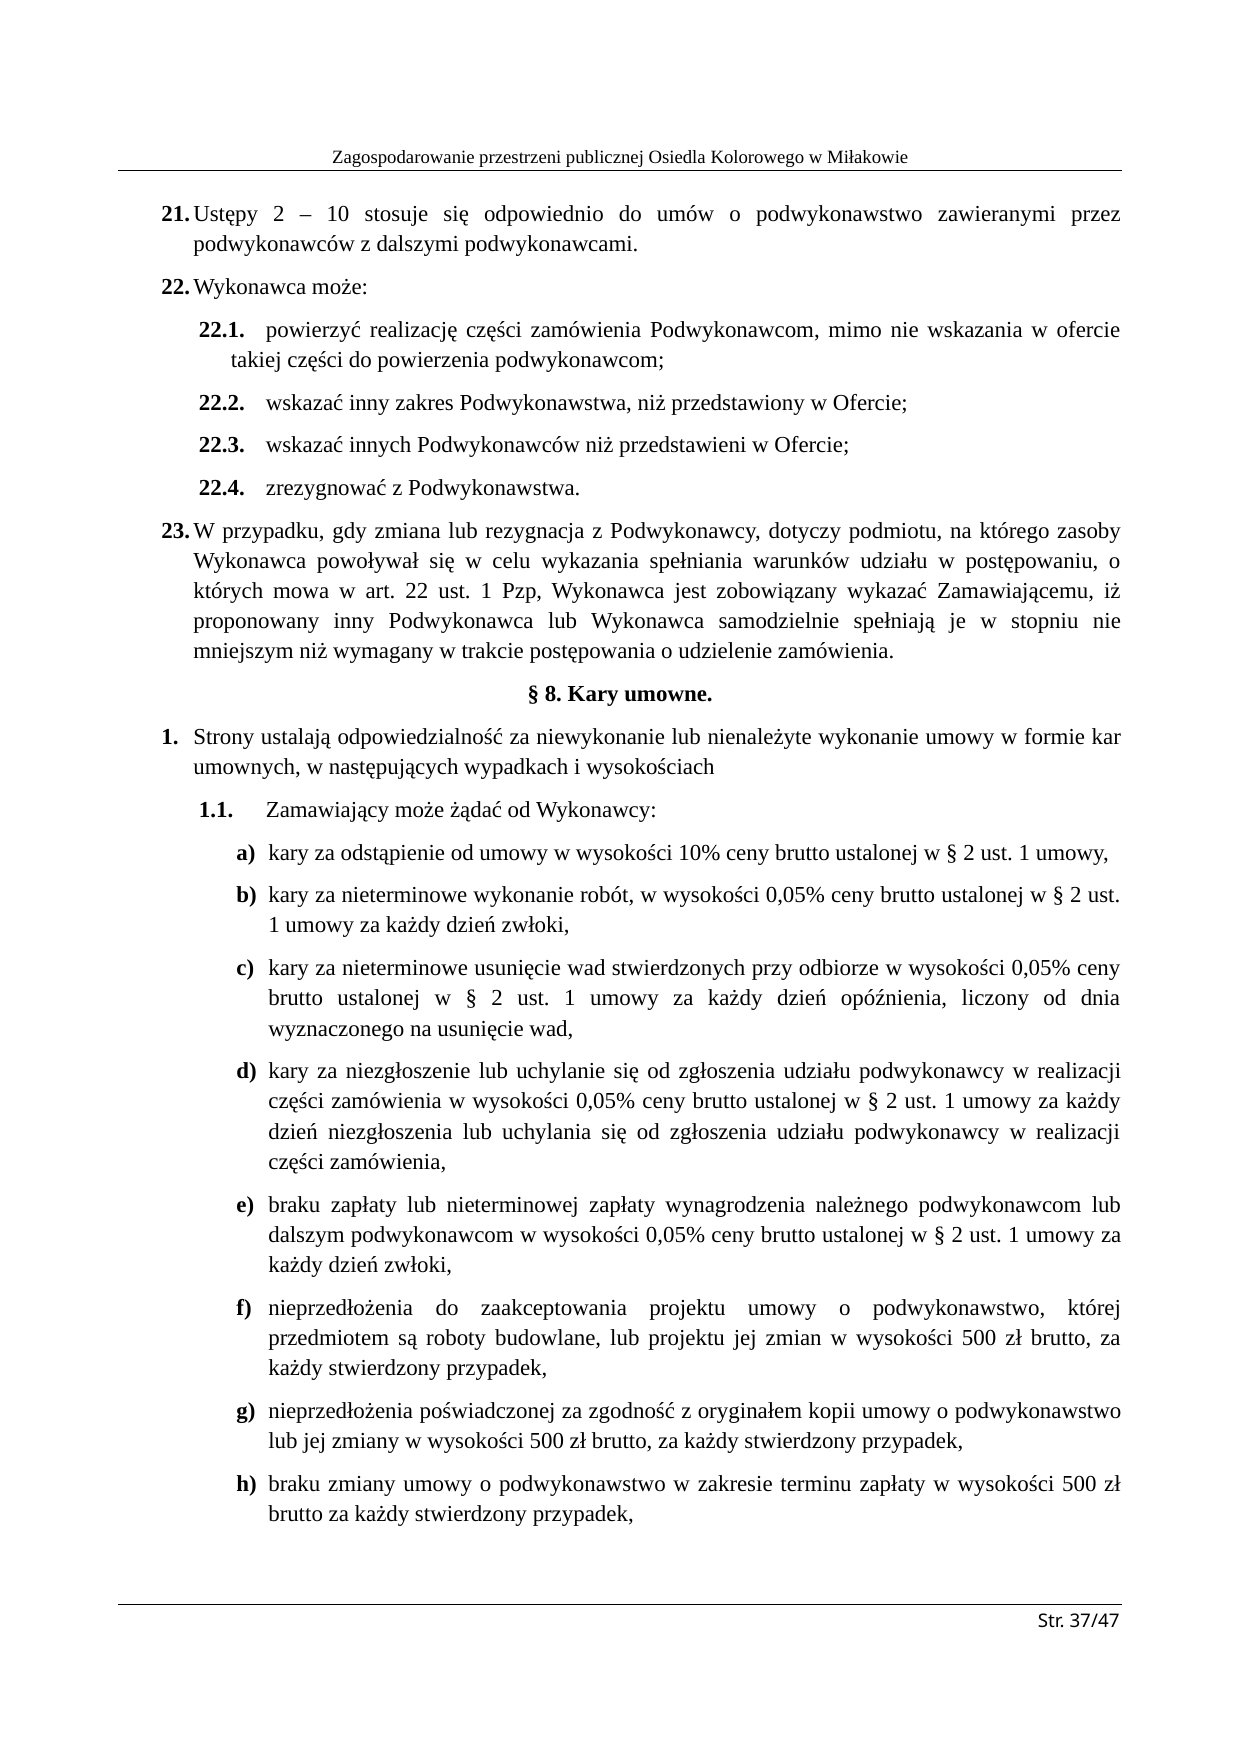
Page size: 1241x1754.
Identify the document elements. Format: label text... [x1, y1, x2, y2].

list zrezygnować z Podwykonawstwa. [193, 474, 1122, 500]
list Ustępy 2 – 10 stosuje się odpowiednio do umów o podwykonawstwo zawieranymi przez podwykonawców z dalszymi podwykonawcami. [156, 200, 1122, 257]
list braku zmiany umowy o podwykonawstwo w zakresie terminu zapłaty w wysokości 500 zł brutto za każdy stwierdzony przypadek, [231, 1470, 1122, 1526]
list Wykonawca może: [156, 273, 1122, 299]
list wskazać inny zakres Podwykonawstwa, niż przedstawiony w Ofercie; [193, 389, 1122, 415]
list kary za nieterminowe wykonanie robót, w wysokości 0,05% ceny brutto ustalonej w § 2 ust. 1 umowy za każdy dzień zwłoki, [231, 881, 1122, 938]
list powierzyć realizację części zamówienia Podwykonawcom, mimo nie wskazania w ofercie takiej części do powierzenia podwykonawcom; [193, 316, 1122, 372]
list Strony ustalają odpowiedzialność za niewykonanie lub nienależyte wykonanie umowy w formie kar umownych, w następujących wypadkach i wysokościach [156, 723, 1122, 779]
list nieprzedłożenia do zaakceptowania projektu umowy o podwykonawstwo, której przedmiotem są roboty budowlane, lub projektu jej zmian w wysokości 500 zł brutto, za każdy stwierdzony przypadek, [231, 1294, 1122, 1381]
text § 8. Kary umowne. [118, 680, 1122, 707]
list kary za odstąpienie od umowy w wysokości 10% ceny brutto ustalonej w § 2 ust. 1 umowy, [231, 839, 1122, 865]
list wskazać innych Podwykonawców niż przedstawieni w Ofercie; [193, 431, 1122, 458]
list Zamawiający może żądać od Wykonawcy: [193, 796, 1122, 822]
list braku zapłaty lub nieterminowej zapłaty wynagrodzenia należnego podwykonawcom lub dalszym podwykonawcom w wysokości 0,05% ceny brutto ustalonej w § 2 ust. 1 umowy za każdy dzień zwłoki, [231, 1191, 1122, 1277]
list nieprzedłożenia poświadczonej za zgodność z oryginałem kopii umowy o podwykonawstwo lub jej zmiany w wysokości 500 zł brutto, za każdy stwierdzony przypadek, [231, 1397, 1122, 1453]
list kary za niezgłoszenie lub uchylanie się od zgłoszenia udziału podwykonawcy w realizacji części zamówienia w wysokości 0,05% ceny brutto ustalonej w § 2 ust. 1 umowy za każdy dzień niezgłoszenia lub uchylania się od zgłoszenia udziału podwykonawcy w realizacji części zamówienia, [231, 1057, 1122, 1174]
list kary za nieterminowe usunięcie wad stwierdzonych przy odbiorze w wysokości 0,05% ceny brutto ustalonej w § 2 ust. 1 umowy za każdy dzień opóźnienia, liczony od dnia wyznaczonego na usunięcie wad, [231, 954, 1122, 1041]
list W przypadku, gdy zmiana lub rezygnacja z Podwykonawcy, dotyczy podmiotu, na którego zasoby Wykonawca powoływał się w celu wykazania spełniania warunków udziału w postępowaniu, o których mowa w art. 22 ust. 1 Pzp, Wykonawca jest zobowiązany wykazać Zamawiającemu, iż proponowany inny Podwykonawca lub Wykonawca samodzielnie spełniają je w stopniu nie mniejszym niż wymagany w trakcie postępowania o udzielenie zamówienia. [156, 517, 1122, 664]
